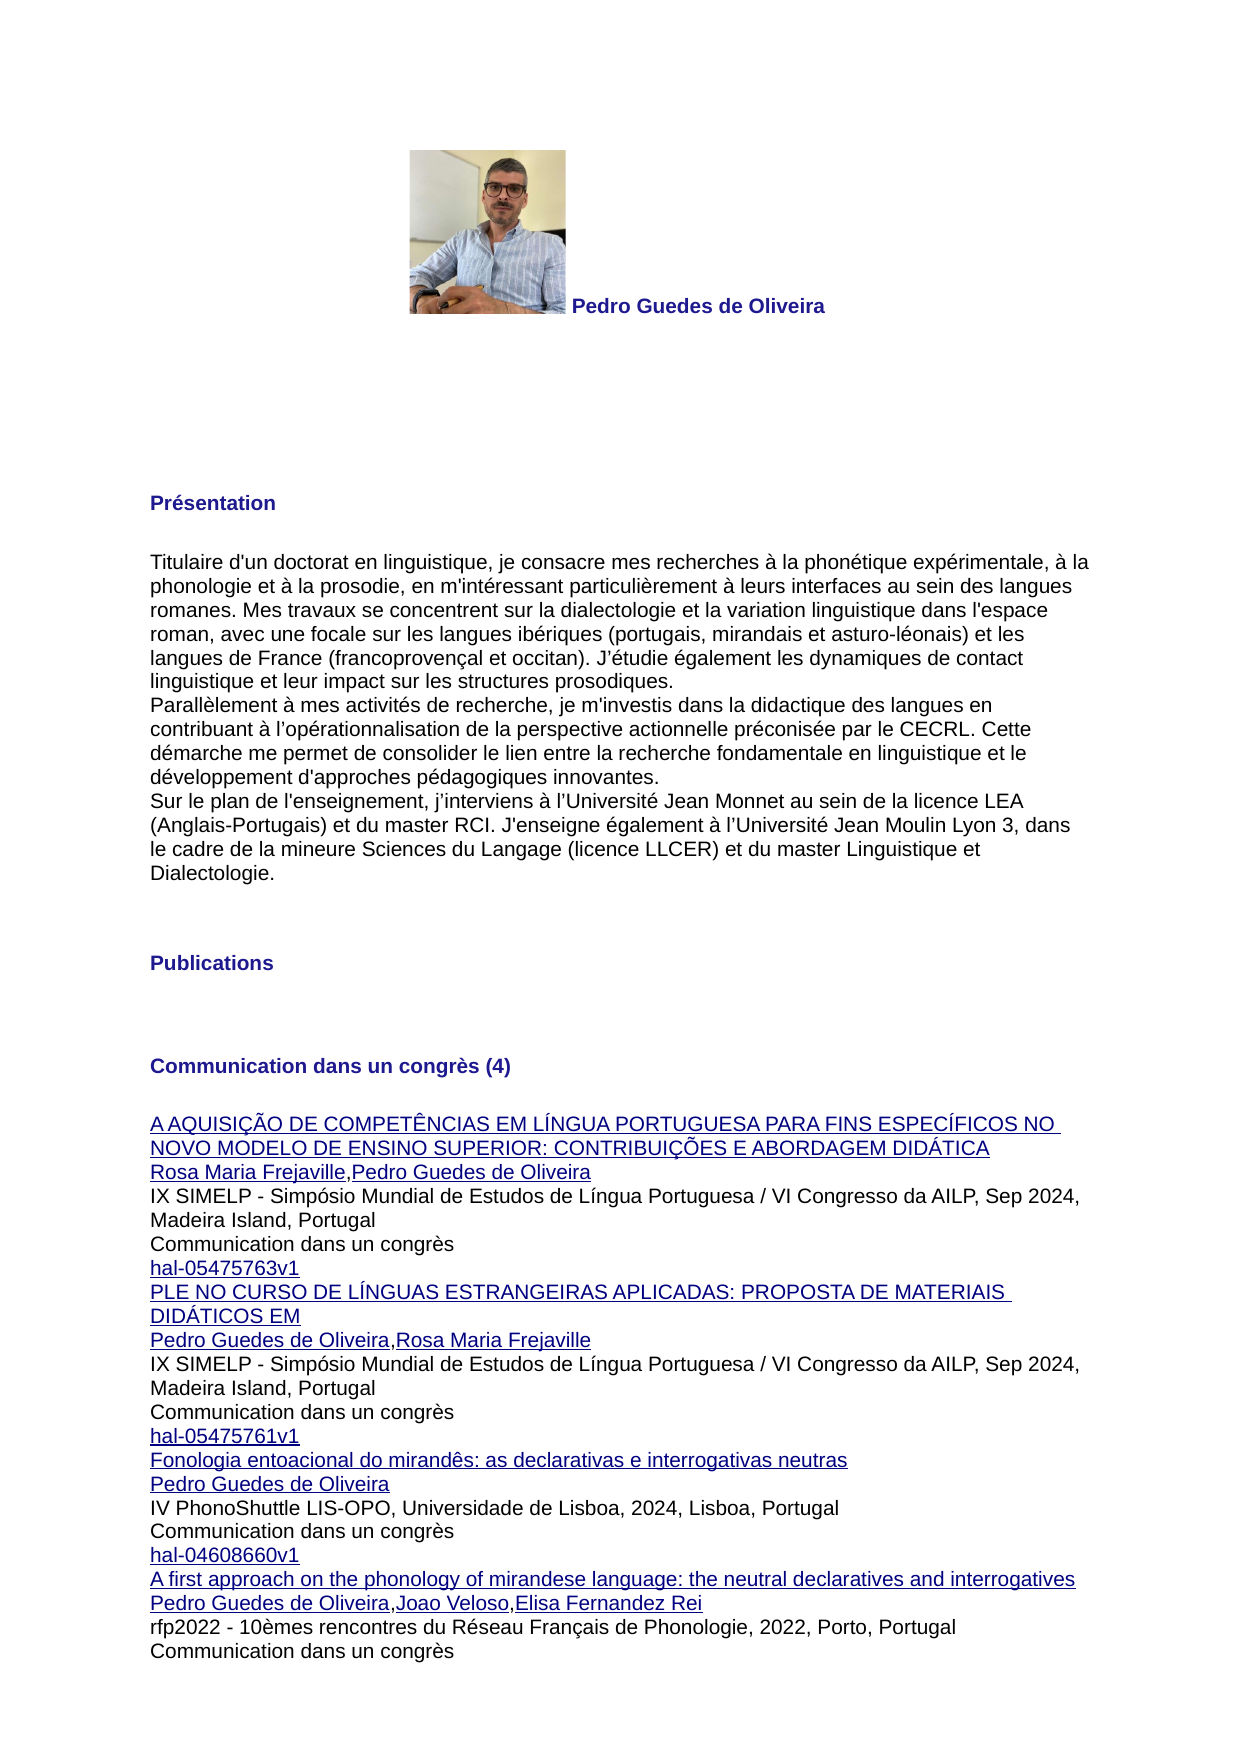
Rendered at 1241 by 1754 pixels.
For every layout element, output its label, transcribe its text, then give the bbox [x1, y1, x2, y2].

table_cell Fonologia entoacional do mirandês: as declarativas e interrogativas neutras Pedro Guedes de Oliveira IV PhonoShuttle LIS-OPO, Universidade de Lisboa, 2024, Lisboa, Portugal Communication dans un congrès hal-04608660v1 [150, 1448, 1090, 1567]
subtitle Présentation [150, 491, 1090, 515]
picture [409, 150, 566, 314]
subtitle Pedro Guedes de Oliveira [150, 150, 1090, 318]
text Titulaire d'un doctorat en linguistique, je consacre mes recherches à la phonétique expérimentale, à la phonologie et à la prosodie, en m'intéressant particulièrement à leurs interfaces au sein des langues romanes. Mes travaux se concentrent sur la dialectologie et la variation linguistique dans l'espace roman, avec une focale sur les langues ibériques (portugais, mirandais et asturo-léonais) et les langues de France (francoprovençal et occitan). J’étudie également les dynamiques de contact linguistique et leur impact sur les structures prosodiques. [150, 549, 1090, 693]
table_header A AQUISIÇÃO DE COMPETÊNCIAS EM LÍNGUA PORTUGUESA PARA FINS ESPECÍFICOS NO NOVO MODELO DE ENSINO SUPERIOR: CONTRIBUIÇÕES E ABORDAGEM DIDÁTICA Rosa Maria Frejaville,Pedro Guedes de Oliveira IX SIMELP - Simpósio Mundial de Estudos de Língua Portuguesa / VI Congresso da AILP, Sep 2024, Madeira Island, Portugal Communication dans un congrès hal-05475763v1 [150, 1112, 1090, 1280]
subtitle Communication dans un congrès (4) [150, 1054, 1090, 1078]
table_cell PLE NO CURSO DE LÍNGUAS ESTRANGEIRAS APLICADAS: PROPOSTA DE MATERIAIS DIDÁTICOS EM Pedro Guedes de Oliveira,Rosa Maria Frejaville IX SIMELP - Simpósio Mundial de Estudos de Língua Portuguesa / VI Congresso da AILP, Sep 2024, Madeira Island, Portugal Communication dans un congrès hal-05475761v1 [150, 1280, 1090, 1447]
text Sur le plan de l'enseignement, j’interviens à l’Université Jean Monnet au sein de la licence LEA (Anglais-Portugais) et du master RCI. J'enseigne également à l’Université Jean Moulin Lyon 3, dans le cadre de la mineure Sciences du Langage (licence LLCER) et du master Linguistique et Dialectologie. [150, 789, 1090, 885]
subtitle Publications [150, 951, 1090, 974]
text Parallèlement à mes activités de recherche, je m'investis dans la didactique des langues en contribuant à l’opérationnalisation de la perspective actionnelle préconisée par le CECRL. Cette démarche me permet de consolider le lien entre la recherche fondamentale en linguistique et le développement d'approches pédagogiques innovantes. [150, 693, 1090, 789]
table_cell A first approach on the phonology of mirandese language: the neutral declaratives and interrogatives Pedro Guedes de Oliveira,Joao Veloso,Elisa Fernandez Rei rfp2022 - 10èmes rencontres du Réseau Français de Phonologie, 2022, Porto, Portugal Communication dans un congrès [150, 1567, 1090, 1663]
